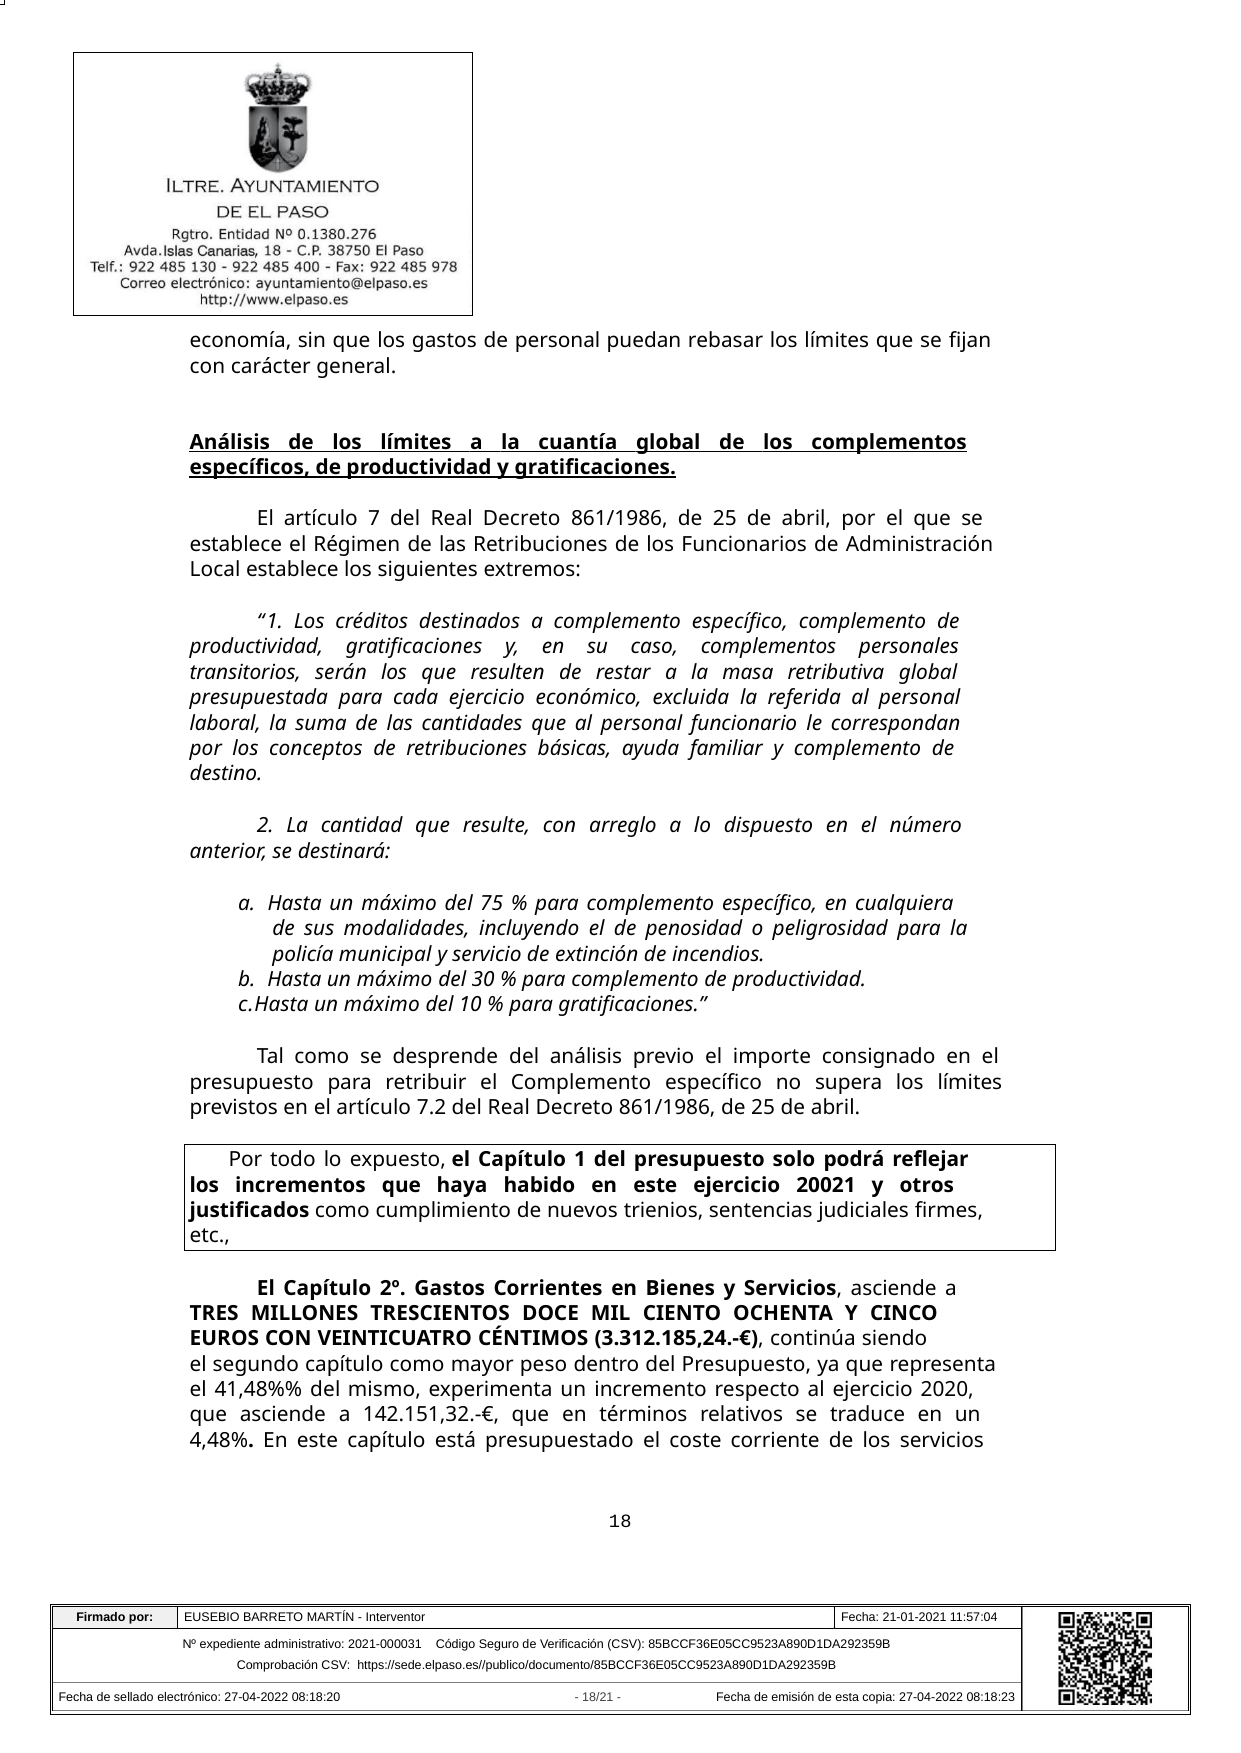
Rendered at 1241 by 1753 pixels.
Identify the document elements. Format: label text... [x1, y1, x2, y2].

text policía municipal y servicio de extinción de incendios. [272, 941, 1076, 966]
text El Capítulo 2º. Gastos Corrientes en Bienes y Servicios, asciende a [257, 1274, 1076, 1300]
text 1. Los créditos destinados a complemento específico, complemento de [266, 608, 1076, 633]
text específicos, de productividad y gratificaciones. [189, 454, 1076, 480]
text EUROS CON VEINTICUATRO CÉNTIMOS (3.312.185,24.-€), continúa siendo [189, 1326, 1076, 1351]
text 8 [620, 1510, 656, 1532]
text a. Hasta un máximo del 75 % para complemento específico, en cualquiera [238, 890, 1076, 915]
text justificados como cumplimiento de nuevos trienios, sentencias judiciales firmes, [189, 1197, 1076, 1223]
text el 41,48%% del mismo, experimenta un incremento respecto al ejercicio 2020, [189, 1376, 1076, 1402]
text TRES MILLONES TRESCIENTOS DOCE MIL CIENTO OCHENTA Y CINCO [189, 1300, 1076, 1326]
text productividad, gratificaciones y, en su caso, complementos personales [189, 633, 1076, 659]
text Fecha de emisión de esta copia: 27-04-2022 08:18:23 [716, 1690, 1040, 1704]
text presupuesto para retribuir el Complemento específico no supera los límites [189, 1069, 1076, 1094]
text por los conceptos de retribuciones básicas, ayuda familiar y complemento de [189, 735, 1076, 761]
text anterior, se destinará: [189, 838, 450, 863]
text b. Hasta un máximo del 30 % para complemento de productividad. [238, 966, 1076, 992]
text Comprobación CSV: https://sede.elpaso.es//publico/documento/85BCCF36E05CC9523A890D1DA292359B [237, 1658, 916, 1672]
text Tal como se desprende del análisis previo el importe consignado en el [257, 1043, 1076, 1069]
text 1 [609, 1510, 620, 1532]
text establece el Régimen de las Retribuciones de los Funcionarios de Administración [189, 531, 1076, 556]
text EUSEBIO BARRETO MARTÍN - Interventor [184, 1610, 451, 1624]
text que asciende a 142.151,32.-€, que en términos relativos se traduce en un [189, 1402, 1076, 1427]
text etc., [189, 1223, 1076, 1248]
text - 18/21 - [574, 1691, 640, 1705]
text Nº expediente administrativo: 2021-000031 Código Seguro de Verificación (CSV): 85BCCF36E05CC9523A890D1DA292359B [182, 1638, 916, 1652]
text El artículo 7 del Real Decreto 861/1986, de 25 de abril, por el que se [257, 505, 1076, 531]
text destino. [189, 761, 1076, 786]
text “ [257, 608, 266, 633]
text de sus modalidades, incluyendo el de penosidad o peligrosidad para la [272, 915, 1076, 941]
text Firmado por: [76, 1610, 172, 1624]
text previstos en el artículo 7.2 del Real Decreto 861/1986, de 25 de abril. [189, 1094, 1076, 1120]
picture [185, 1145, 1055, 1250]
text Local establece los siguientes extremos: [189, 556, 1076, 581]
text el segundo capítulo como mayor peso dentro del Presupuesto, ya que representa [189, 1351, 1076, 1376]
text Análisis de los límites a la cuantía global de los complementos [189, 429, 1076, 454]
text Por todo lo expuesto, el Capítulo 1 del presupuesto solo podrá reflejar [228, 1146, 1076, 1172]
text Fecha de sellado electrónico: 27-04-2022 08:18:20 [58, 1690, 365, 1704]
text presupuestada para cada ejercicio económico, excluida la referida al personal [189, 684, 1076, 710]
picture [51, 1605, 1190, 1714]
picture [74, 53, 472, 315]
text c.Hasta un máximo del 10 % para gratificaciones.” [238, 992, 1076, 1017]
text economía, sin que los gastos de personal puedan rebasar los límites que se fijan [189, 327, 1076, 353]
text transitorios, serán los que resulten de restar a la masa retributiva global [189, 659, 1076, 684]
text con carácter general. [189, 353, 1076, 378]
text laboral, la suma de las cantidades que al personal funcionario le correspondan [189, 710, 1076, 735]
text 2. La cantidad que resulte, con arreglo a lo dispuesto en el número [257, 812, 1076, 838]
text los incrementos que haya habido en este ejercicio 20021 y otros [189, 1172, 1076, 1197]
text Fecha: 21-01-2021 11:57:04 [841, 1610, 1022, 1624]
text 4,48%. En este capítulo está presupuestado el coste corriente de los servicios [189, 1427, 1076, 1453]
